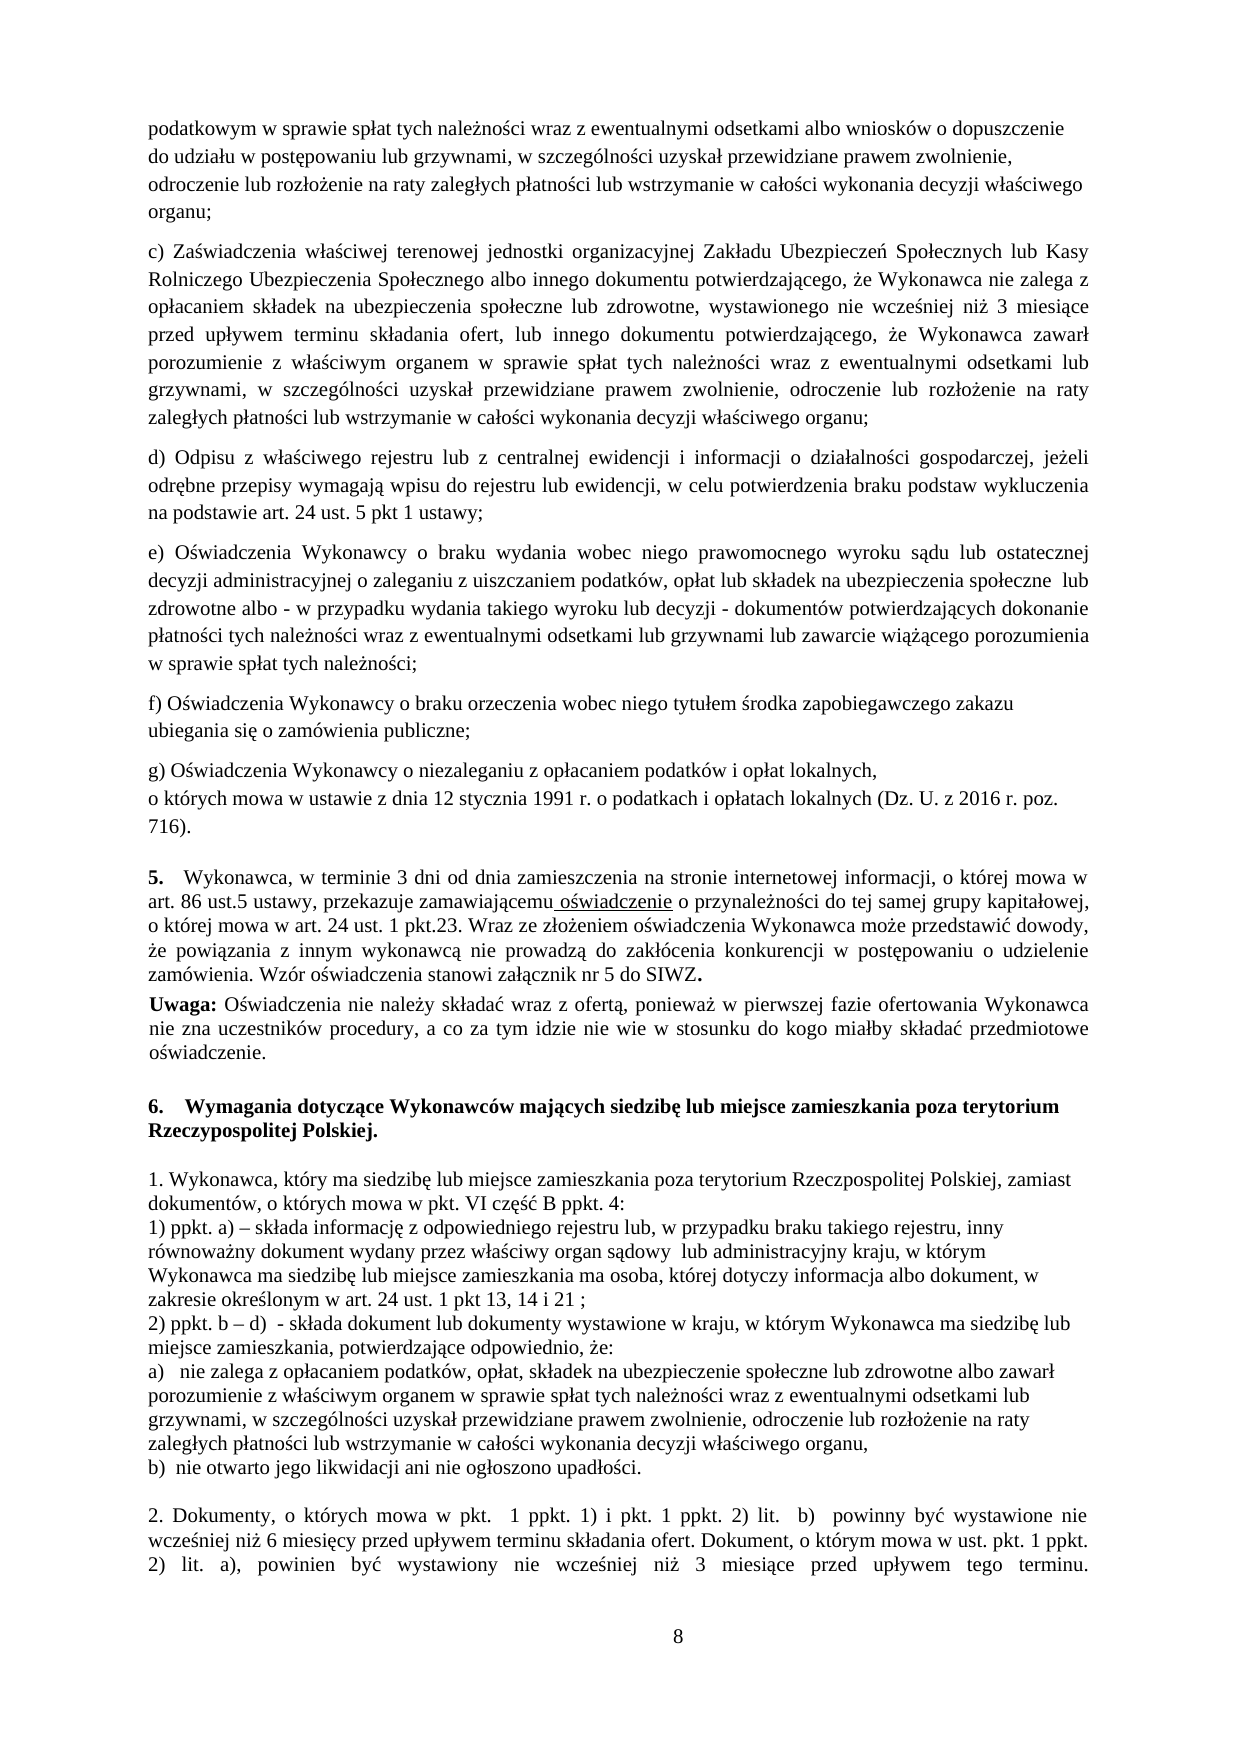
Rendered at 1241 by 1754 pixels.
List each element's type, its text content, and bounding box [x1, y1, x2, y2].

list f) Oświadczenia Wykonawcy o braku orzeczenia wobec niego tytułem środka zapobiegawczego zakazu ubiegania się o zamówienia publiczne; [148, 691, 1090, 742]
list d) Odpisu z właściwego rejestru lub z centralnej ewidencji i informacji o działalności gospodarczej, jeżeli odrębne przepisy wymagają wpisu do rejestru lub ewidencji, w celu potwierdzenia braku podstaw wykluczenia na podstawie art. 24 ust. 5 pkt 1 ustawy; [148, 445, 1090, 524]
list podatkowym w sprawie spłat tych należności wraz z ewentualnymi odsetkami albo wniosków o dopuszczenie do udziału w postępowaniu lub grzywnami, w szczególności uzyskał przewidziane prawem zwolnienie, odroczenie lub rozłożenie na raty zaległych płatności lub wstrzymanie w całości wykonania decyzji właściwego organu; [148, 89, 1090, 223]
text 5. Wykonawca, w terminie 3 dni od dnia zamieszczenia na stronie internetowej informacji, o której mowa w art. 86 ust.5 ustawy, przekazuje zamawiającemu oświadczenie o przynależności do tej samej grupy kapitałowej, o której mowa w art. 24 ust. 1 pkt.23. Wraz ze złożeniem oświadczenia Wykonawca może przedstawić dowody, że powiązania z innym wykonawcą nie prowadzą do zakłócenia konkurencji w postępowaniu o udzielenie zamówienia. Wzór oświadczenia stanowi załącznik nr 5 do SIWZ. [148, 865, 1090, 986]
text Uwaga: Oświadczenia nie należy składać wraz z ofertą, ponieważ w pierwszej fazie ofertowania Wykonawca nie zna uczestników procedury, a co za tym idzie nie wie w stosunku do kogo miałby składać przedmiotowe oświadczenie. [149, 992, 1090, 1064]
list e) Oświadczenia Wykonawcy o braku wydania wobec niego prawomocnego wyroku sądu lub ostatecznej decyzji administracyjnej o zaleganiu z uiszczaniem podatków, opłat lub składek na ubezpieczenia społeczne lub zdrowotne albo - w przypadku wydania takiego wyroku lub decyzji - dokumentów potwierdzających dokonanie płatności tych należności wraz z ewentualnymi odsetkami lub grzywnami lub zawarcie wiążącego porozumienia w sprawie spłat tych należności; [148, 540, 1090, 675]
text 6. Wymagania dotyczące Wykonawców mających siedzibę lub miejsce zamieszkania poza terytorium Rzeczypospolitej Polskiej. [148, 1094, 1090, 1167]
text 1. Wykonawca, który ma siedzibę lub miejsce zamieszkania poza terytorium Rzeczpospolitej Polskiej, zamiast dokumentów, o których mowa w pkt. VI część B ppkt. 4: 1) ppkt. a) – składa informację z odpowiedniego rejestru lub, w przypadku braku takiego rejestru, inny równoważny dokument wydany przez właściwy organ sądowy lub administracyjny kraju, w którym Wykonawca ma siedzibę lub miejsce zamieszkania ma osoba, której dotyczy informacja albo dokument, w zakresie określonym w art. 24 ust. 1 pkt 13, 14 i 21 ; [148, 1167, 1090, 1311]
text b) nie otwarto jego likwidacji ani nie ogłoszono upadłości. [148, 1455, 1090, 1503]
text 2) ppkt. b – d) - składa dokument lub dokumenty wystawione w kraju, w którym Wykonawca ma siedzibę lub miejsce zamieszkania, potwierdzające odpowiednio, że: a) nie zalega z opłacaniem podatków, opłat, składek na ubezpieczenie społeczne lub zdrowotne albo zawarł porozumienie z właściwym organem w sprawie spłat tych należności wraz z ewentualnymi odsetkami lub grzywnami, w szczególności uzyskał przewidziane prawem zwolnienie, odroczenie lub rozłożenie na raty zaległych płatności lub wstrzymanie w całości wykonania decyzji właściwego organu, [148, 1311, 1090, 1455]
text 2. Dokumenty, o których mowa w pkt. 1 ppkt. 1) i pkt. 1 ppkt. 2) lit. b) powinny być wystawione nie wcześniej niż 6 miesięcy przed upływem terminu składania ofert. Dokument, o którym mowa w ust. pkt. 1 ppkt. 2) lit. a), powinien być wystawiony nie wcześniej niż 3 miesiące przed upływem tego terminu. [148, 1503, 1090, 1600]
list g) Oświadczenia Wykonawcy o niezaleganiu z opłacaniem podatków i opłat lokalnych, o których mowa w ustawie z dnia 12 stycznia 1991 r. o podatkach i opłatach lokalnych (Dz. U. z 2016 r. poz. 716). [148, 758, 1090, 838]
list c) Zaświadczenia właściwej terenowej jednostki organizacyjnej Zakładu Ubezpieczeń Społecznych lub Kasy Rolniczego Ubezpieczenia Społecznego albo innego dokumentu potwierdzającego, że Wykonawca nie zalega z opłacaniem składek na ubezpieczenia społeczne lub zdrowotne, wystawionego nie wcześniej niż 3 miesiące przed upływem terminu składania ofert, lub innego dokumentu potwierdzającego, że Wykonawca zawarł porozumienie z właściwym organem w sprawie spłat tych należności wraz z ewentualnymi odsetkami lub grzywnami, w szczególności uzyskał przewidziane prawem zwolnienie, odroczenie lub rozłożenie na raty zaległych płatności lub wstrzymanie w całości wykonania decyzji właściwego organu; [148, 239, 1090, 429]
text 8 [148, 1600, 1090, 1696]
